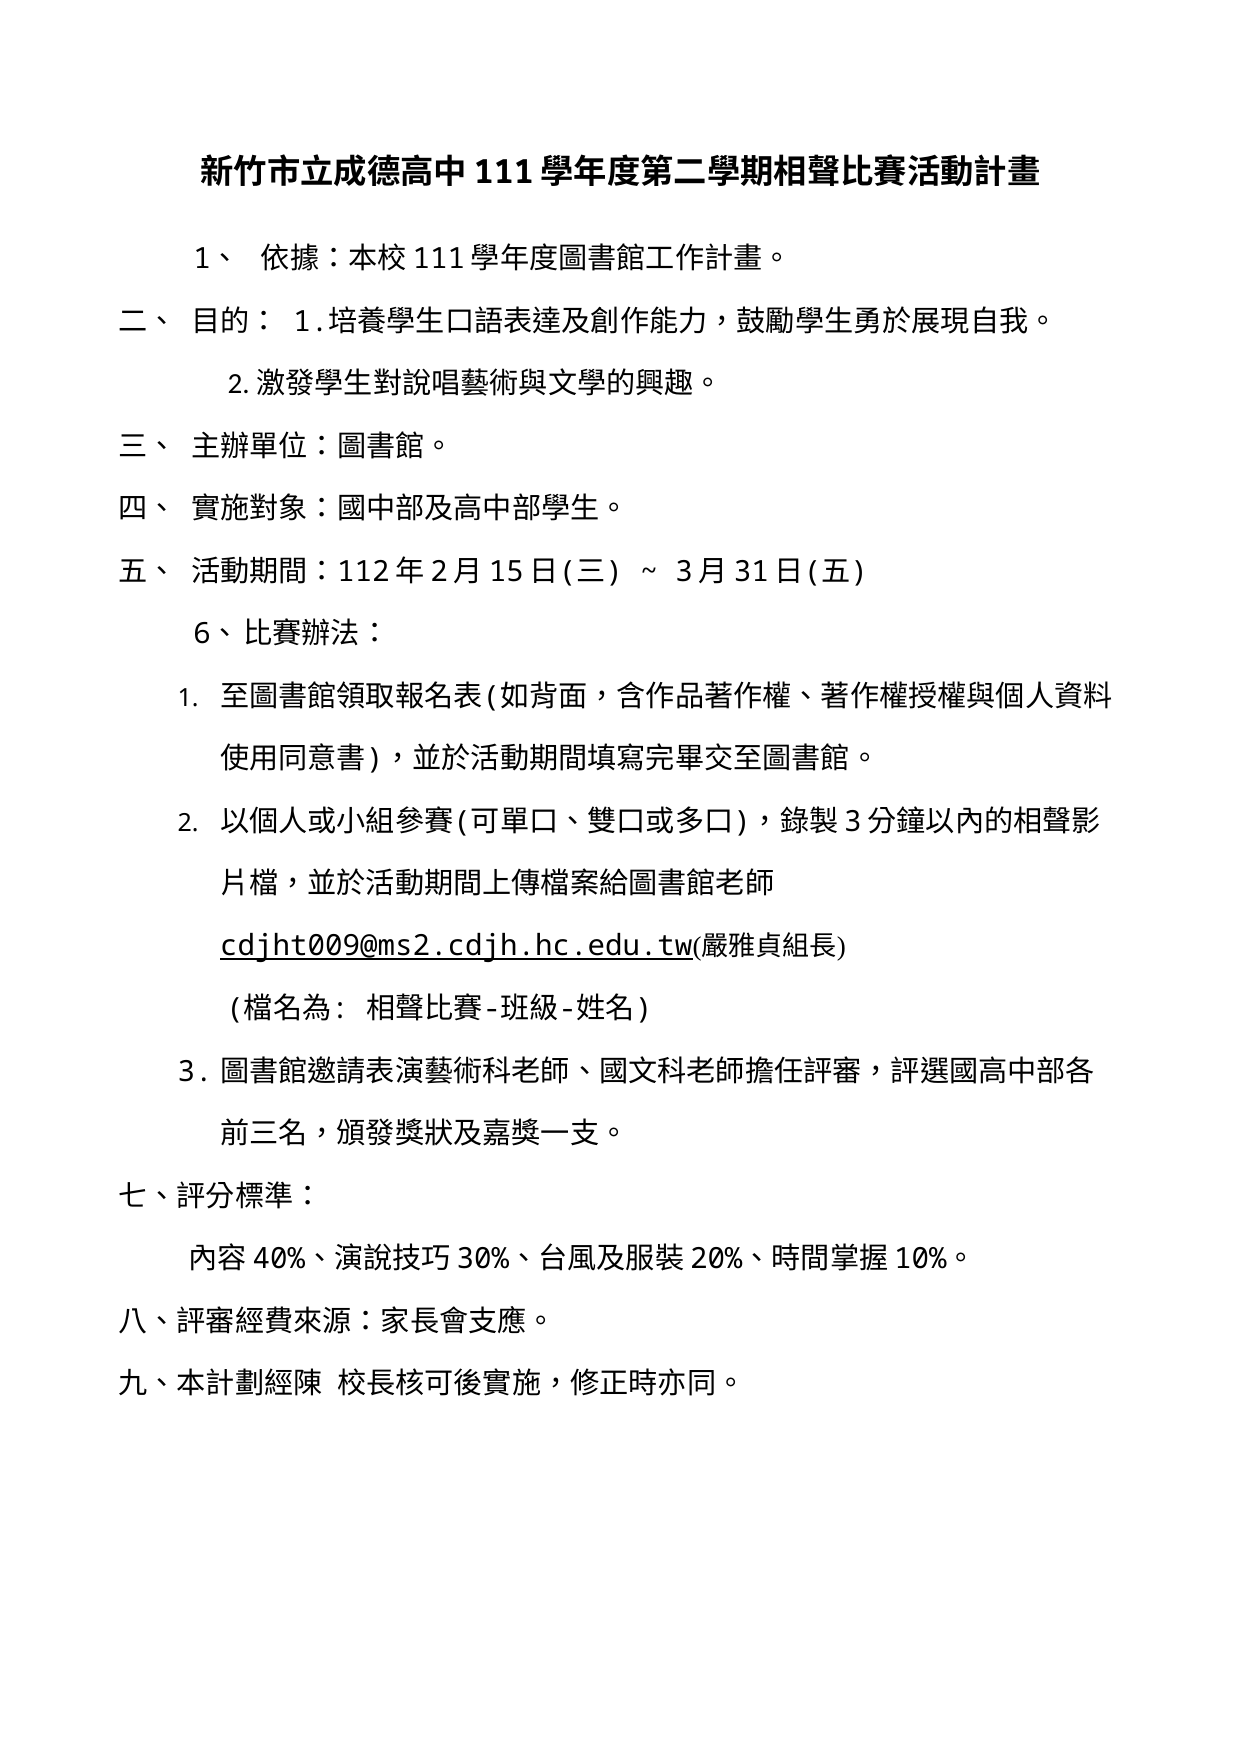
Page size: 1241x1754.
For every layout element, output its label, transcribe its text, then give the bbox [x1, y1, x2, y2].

text 二、 目的： 1.培養學生口語表達及創作能力，鼓勵學生勇於展現自我。 [118, 277, 1122, 339]
list 以個人或小組參賽(可單口、雙口或多口)，錄製3分鐘以內的相聲影片檔，並於活動期間上傳檔案給圖書館老師cdjht009@ms2.cdjh.hc.edu.tw(嚴雅貞組長) [177, 777, 1122, 964]
list 依據：本校111學年度圖書館工作計畫。 [193, 214, 1122, 277]
text (檔名為: 相聲比賽-班級-姓名) [209, 964, 1122, 1027]
text 新竹市立成德高中111學年度第二學期相聲比賽活動計畫 [118, 127, 1122, 189]
text 使用同意書)，並於活動期間填寫完畢交至圖書館。 [220, 714, 1122, 777]
text 2. 激發學生對說唱藝術與文學的興趣。 [168, 339, 1122, 402]
list 至圖書館領取報名表(如背面，含作品著作權、著作權授權與個人資料 [177, 652, 1122, 714]
list 圖書館邀請表演藝術科老師、國文科老師擔任評審，評選國高中部各前三名，頒發獎狀及嘉獎一支。 [177, 1027, 1122, 1152]
text 五、 活動期間：112年2月15日(三) ~ 3月31日(五) [118, 527, 1122, 589]
text 八、評審經費來源：家長會支應。 九、本計劃經陳 校長核可後實施，修正時亦同。 [118, 1277, 1122, 1402]
text 七、評分標準： [118, 1152, 1122, 1214]
text 四、 實施對象：國中部及高中部學生。 [118, 464, 1122, 527]
text 三、 主辦單位：圖書館。 [118, 402, 1122, 464]
list 比賽辦法： [193, 589, 1122, 652]
text 內容40%、演說技巧30%、台風及服裝20%、時間掌握10%。 [118, 1214, 1122, 1277]
